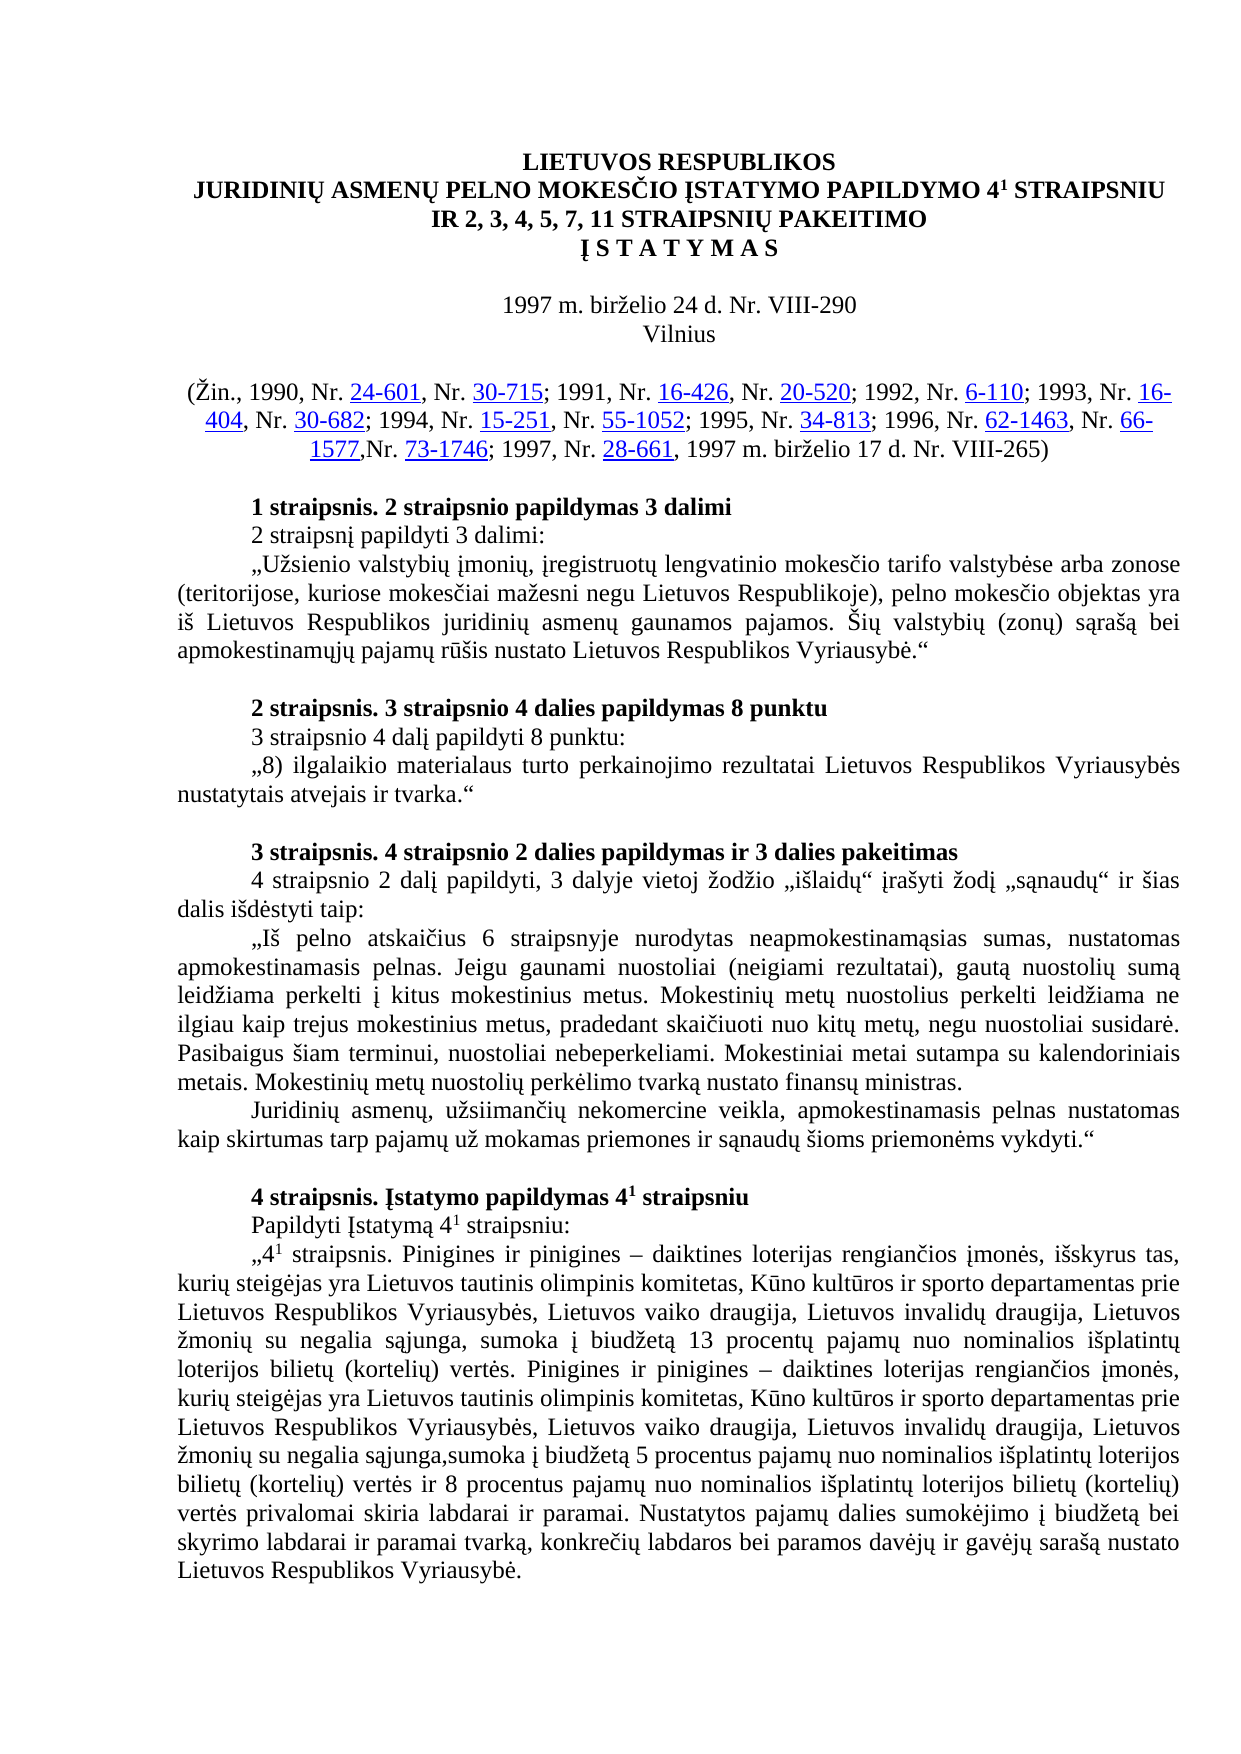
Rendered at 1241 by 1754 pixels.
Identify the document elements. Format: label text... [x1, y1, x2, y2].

text Juridinių asmenų, užsiimančių nekomercine veikla, apmokestinamasis pelnas nustatomas kaip skirtumas tarp pajamų už mokamas priemones ir sąnaudų šioms priemonėms vykdyti.“ [177, 1096, 1181, 1153]
text 1 straipsnis. 2 straipsnio papildymas 3 dalimi [177, 492, 1181, 521]
text „8) ilgalaikio materialaus turto perkainojimo rezultatai Lietuvos Respublikos Vyriausybės nustatytais atvejais ir tvarka.“ [177, 751, 1181, 808]
text „Iš pelno atskaičius 6 straipsnyje nurodytas neapmokestinamąsias sumas, nustatomas apmokestinamasis pelnas. Jeigu gaunami nuostoliai (neigiami rezultatai), gautą nuostolių sumą leidžiama perkelti į kitus mokestinius metus. Mokestinių metų nuostolius perkelti leidžiama ne ilgiau kaip trejus mokestinius metus, pradedant skaičiuoti nuo kitų metų, negu nuostoliai susidarė. Pasibaigus šiam terminui, nuostoliai nebeperkeliami. Mokestiniai metai sutampa su kalendoriniais metais. Mokestinių metų nuostolių perkėlimo tvarką nustato finansų ministras. [177, 923, 1181, 1096]
text JURIDINIŲ ASMENŲ PELNO MOKESČIO ĮSTATYMO PAPILDYMO 41 STRAIPSNIU IR 2, 3, 4, 5, 7, 11 STRAIPSNIŲ PAKEITIMO [177, 176, 1181, 233]
text LIETUVOS RESPUBLIKOS [177, 147, 1181, 176]
text Vilnius [177, 319, 1181, 348]
text „Užsienio valstybių įmonių, įregistruotų lengvatinio mokesčio tarifo valstybėse arba zonose (teritorijose, kuriose mokesčiai mažesni negu Lietuvos Respublikoje), pelno mokesčio objektas yra iš Lietuvos Respublikos juridinių asmenų gaunamos pajamos. Šių valstybių (zonų) sąrašą bei apmokestinamųjų pajamų rūšis nustato Lietuvos Respublikos Vyriausybė.“ [177, 549, 1181, 664]
text Papildyti Įstatymą 41 straipsniu: [177, 1211, 1181, 1239]
text 3 straipsnio 4 dalį papildyti 8 punktu: [177, 722, 1181, 751]
text 1997 m. birželio 24 d. Nr. VIII-290 [177, 291, 1181, 319]
text 2 straipsnį papildyti 3 dalimi: [177, 521, 1181, 549]
text 4 straipsnio 2 dalį papildyti, 3 dalyje vietoj žodžio „išlaidų“ įrašyti žodį „sąnaudų“ ir šias dalis išdėstyti taip: [177, 866, 1181, 923]
text „41 straipsnis. Pinigines ir pinigines – daiktines loterijas rengiančios įmonės, išskyrus tas, kurių steigėjas yra Lietuvos tautinis olimpinis komitetas, Kūno kultūros ir sporto departamentas prie Lietuvos Respublikos Vyriausybės, Lietuvos vaiko draugija, Lietuvos invalidų draugija, Lietuvos žmonių su negalia sąjunga, sumoka į biudžetą 13 procentų pajamų nuo nominalios išplatintų loterijos bilietų (kortelių) vertės. Pinigines ir pinigines – daiktines loterijas rengiančios įmonės, kurių steigėjas yra Lietuvos tautinis olimpinis komitetas, Kūno kultūros ir sporto departamentas prie Lietuvos Respublikos Vyriausybės, Lietuvos vaiko draugija, Lietuvos invalidų draugija, Lietuvos žmonių su negalia sąjunga,sumoka į biudžetą 5 procentus pajamų nuo nominalios išplatintų loterijos bilietų (kortelių) vertės ir 8 procentus pajamų nuo nominalios išplatintų loterijos bilietų (kortelių) vertės privalomai skiria labdarai ir paramai. Nustatytos pajamų dalies sumokėjimo į biudžetą bei skyrimo labdarai ir paramai tvarką, konkrečių labdaros bei paramos davėjų ir gavėjų sarašą nustato Lietuvos Respublikos Vyriausybė. [177, 1239, 1181, 1584]
text 2 straipsnis. 3 straipsnio 4 dalies papildymas 8 punktu [177, 693, 1181, 722]
text (Žin., 1990, Nr. 24-601, Nr. 30-715; 1991, Nr. 16-426, Nr. 20-520; 1992, Nr. 6-110; 1993, Nr. 16-404, Nr. 30-682; 1994, Nr. 15-251, Nr. 55-1052; 1995, Nr. 34-813; 1996, Nr. 62-1463, Nr. 66-1577,Nr. 73-1746; 1997, Nr. 28-661, 1997 m. birželio 17 d. Nr. VIII-265) [177, 377, 1181, 463]
text 3 straipsnis. 4 straipsnio 2 dalies papildymas ir 3 dalies pakeitimas [177, 837, 1181, 866]
text 4 straipsnis. Įstatymo papildymas 41 straipsniu [177, 1182, 1181, 1211]
text Į S T A T Y M A S [177, 233, 1181, 262]
